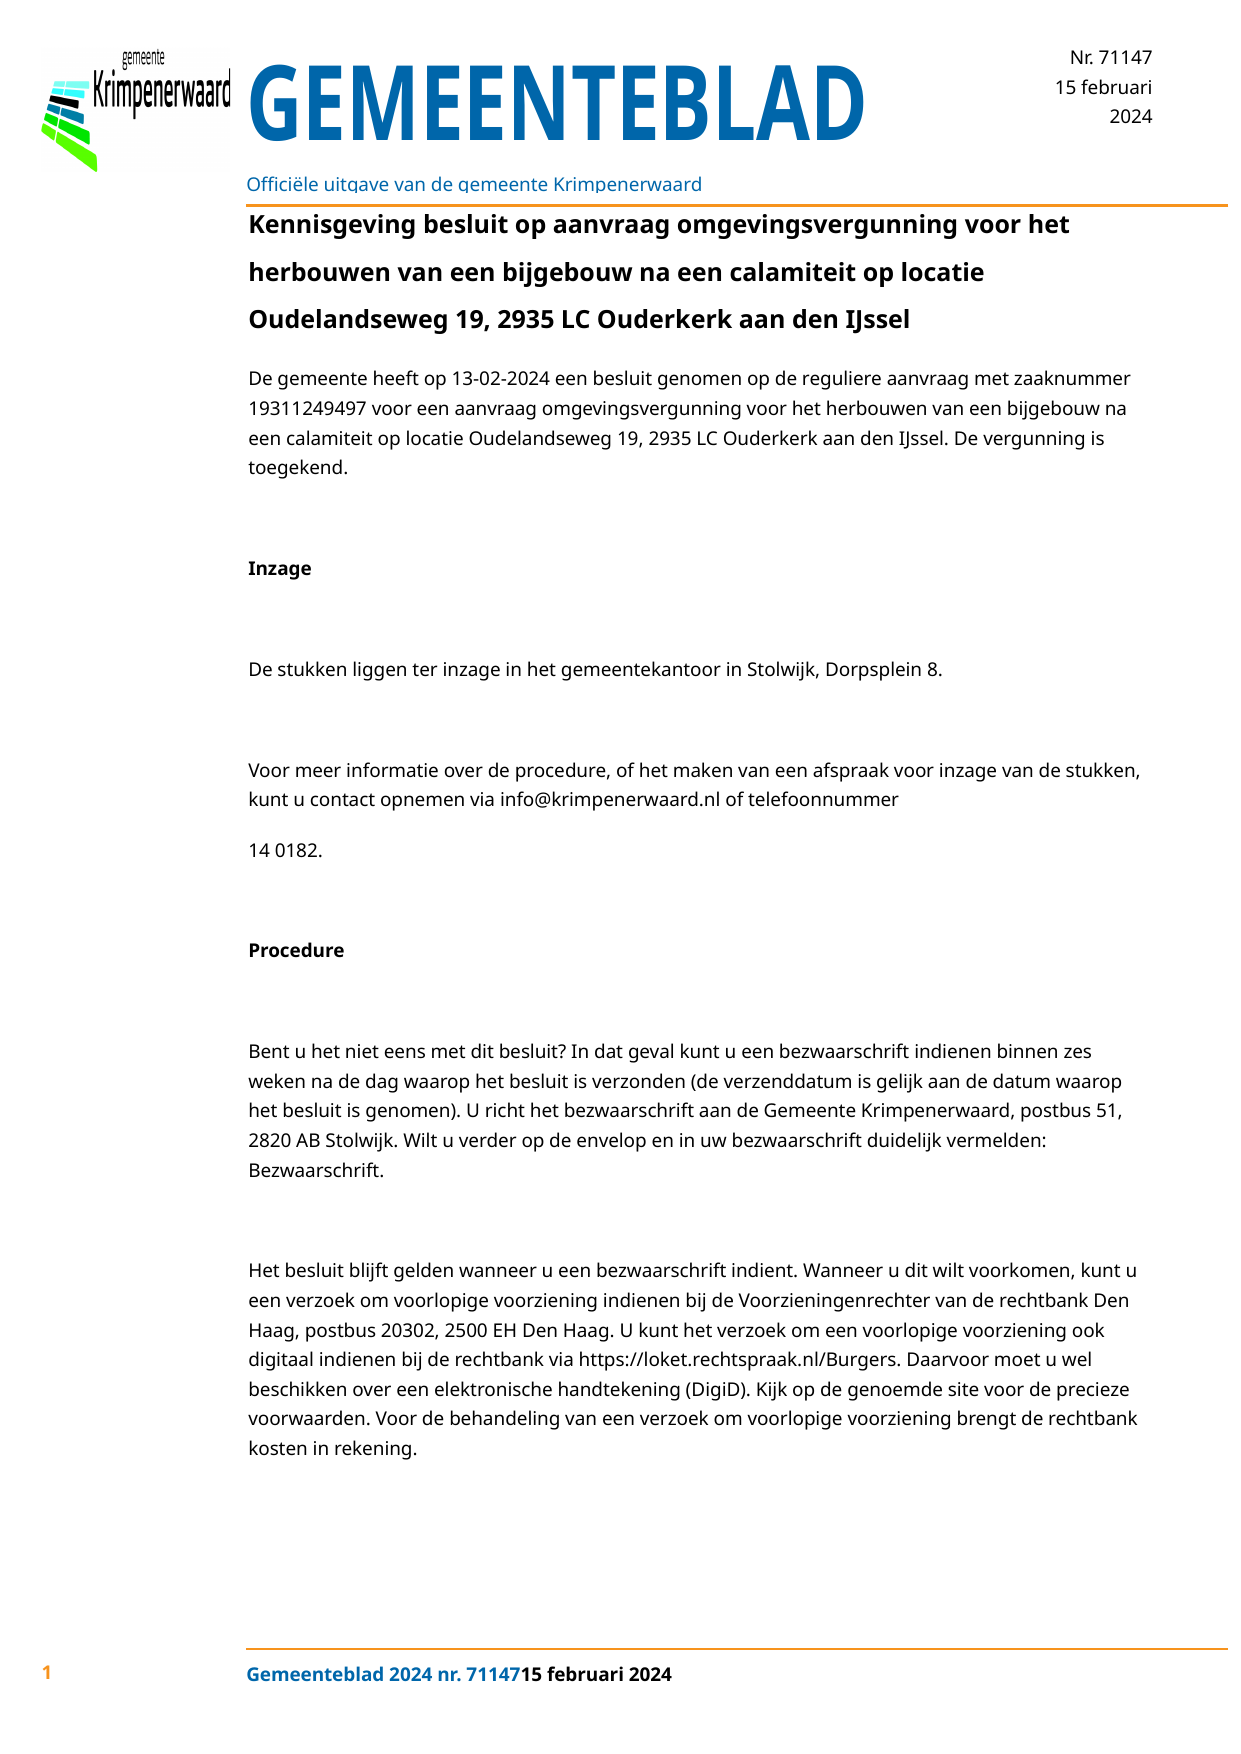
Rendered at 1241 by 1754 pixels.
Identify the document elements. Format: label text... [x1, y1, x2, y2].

picture [41, 47, 231, 172]
text Het besluit blijft gelden wanneer u een bezwaarschrift indient. Wanneer u dit wilt voorkomen, kunt u een verzoek om voorlopige voorziening indienen bij de Voorzieningenrechter van de rechtbank Den Haag, postbus 20302, 2500 EH Den Haag. U kunt het verzoek om een voorlopige voorziening ook digitaal indienen bij de rechtbank via https://loket.rechtspraak.nl/Burgers. Daarvoor moet u wel beschikken over een elektronische handtekening (DigiD). Kijk op de genoemde site voor de precieze voorwaarden. Voor de behandeling van een verzoek om voorlopige voorziening brengt de rechtbank kosten in rekening. [248, 1258, 1152, 1461]
text Bent u het niet eens met dit besluit? In dat geval kunt u een bezwaarschrift indienen binnen zes weken na de dag waarop het besluit is verzonden (de verzenddatum is gelijk aan de datum waarop het besluit is genomen). U richt het bezwaarschrift aan de Gemeente Krimpenerwaard, postbus 51, 2820 AB Stolwijk. Wilt u verder op de envelop en in uw bezwaarschrift duidelijk vermelden: Bezwaarschrift. [248, 1038, 1152, 1182]
text Procedure [248, 938, 1152, 963]
text Voor meer informatie over de procedure, of het maken van een afspraak voor inzage van de stukken, kunt u contact opnemen via info@krimpenerwaard.nl of telefoonnummer [248, 757, 1152, 812]
text De gemeente heeft op 13-02-2024 een besluit genomen op de reguliere aanvraag met zaaknummer 19311249497 voor een aanvraag omgevingsvergunning voor het herbouwen van een bijgebouw na een calamiteit op locatie Oudelandseweg 19, 2935 LC Ouderkerk aan den IJssel. De vergunning is toegekend. [248, 366, 1152, 480]
text 14 0182. [248, 837, 1152, 862]
text Inzage [248, 555, 1152, 581]
text De stukken liggen ter inzage in het gemeentekantoor in Stolwijk, Dorpsplein 8. [248, 656, 1152, 682]
text Kennisgeving besluit op aanvraag omgevingsvergunning voor het herbouwen van een bijgebouw na een calamiteit op locatie Oudelandseweg 19, 2935 LC Ouderkerk aan den IJssel [248, 207, 1152, 336]
